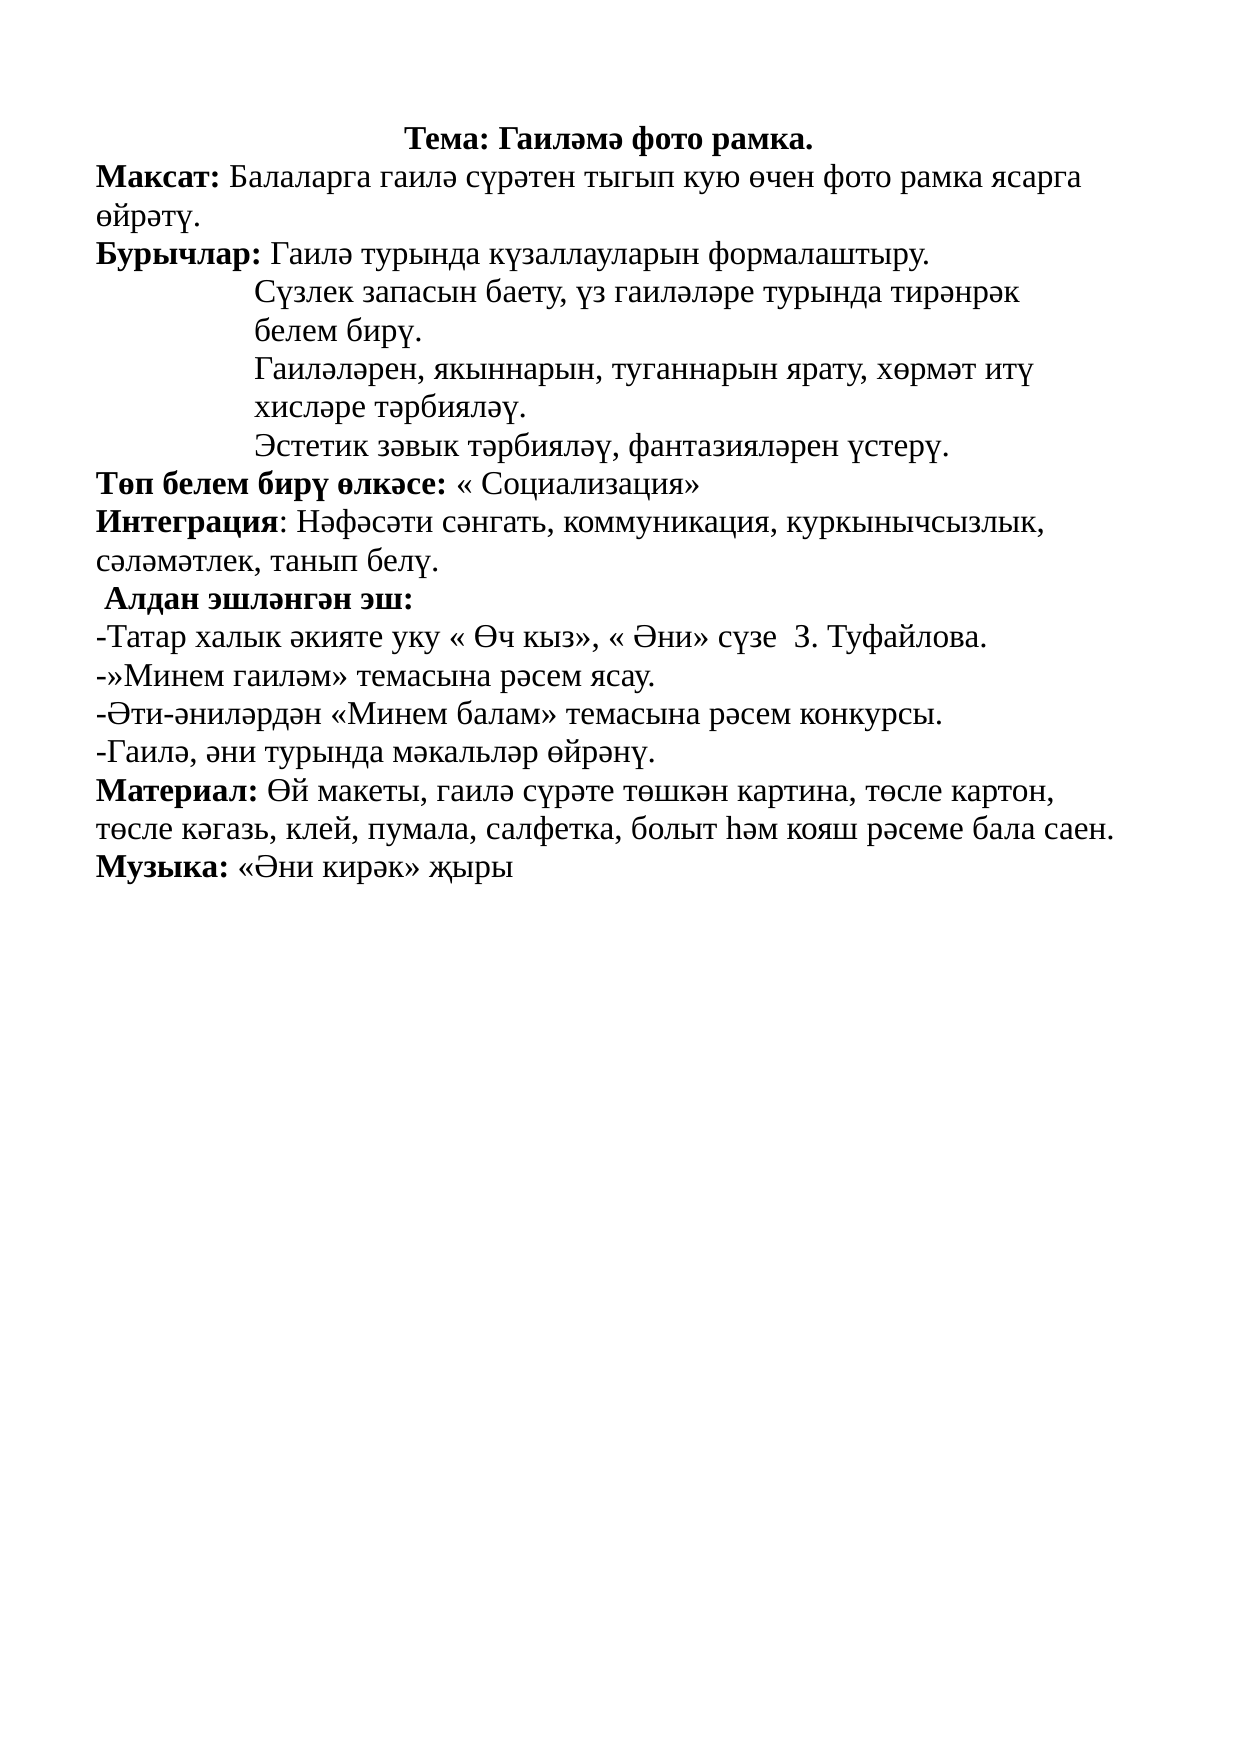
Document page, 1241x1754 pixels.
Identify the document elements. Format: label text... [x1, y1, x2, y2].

text Гаиләләрен, якыннарын, туганнарын ярату, хөрмәт итү [96, 348, 1122, 386]
text Максат: Балаларга гаилә сүрәтен тыгып кую өчен фото рамка ясарга өйрәтү. [96, 156, 1122, 233]
text Тема: Гаиләмә фото рамка. [96, 118, 1122, 156]
text Сүзлек запасын баету, үз гаиләләре турында тирәнрәк [96, 271, 1122, 310]
text Төп белем бирү өлкәсе: « Социализация» [96, 463, 1122, 501]
text -»Минем гаиләм» темасына рәсем ясау. [96, 655, 1122, 693]
text Интеграция: Нәфәсәти сәнгать, коммуникация, куркынычсызлык, сәләмәтлек, танып белү. [96, 501, 1122, 578]
text -Татар халык әкияте уку « Өч кыз», « Әни» сүзе З. Туфайлова. [96, 616, 1122, 655]
text Музыка: «Әни кирәк» җыры [96, 846, 1122, 885]
text Бурычлар: Гаилә турында күзаллауларын формалаштыру. [96, 233, 1122, 271]
text -Гаилә, әни турында мәкальләр өйрәнү. [96, 731, 1122, 770]
text -Әти-әниләрдән «Минем балам» темасына рәсем конкурсы. [96, 693, 1122, 731]
text белем бирү. [96, 310, 1122, 348]
text хисләре тәрбияләү. [96, 386, 1122, 425]
text Материал: Өй макеты, гаилә сүрәте төшкән картина, төсле картон, төсле кәгазь, клей, пумала, салфетка, болыт һәм кояш рәсеме бала саен. [96, 770, 1122, 846]
text Эстетик зәвык тәрбияләү, фантазияләрен үстерү. [96, 425, 1122, 463]
text Алдан эшләнгән эш: [96, 578, 1122, 616]
